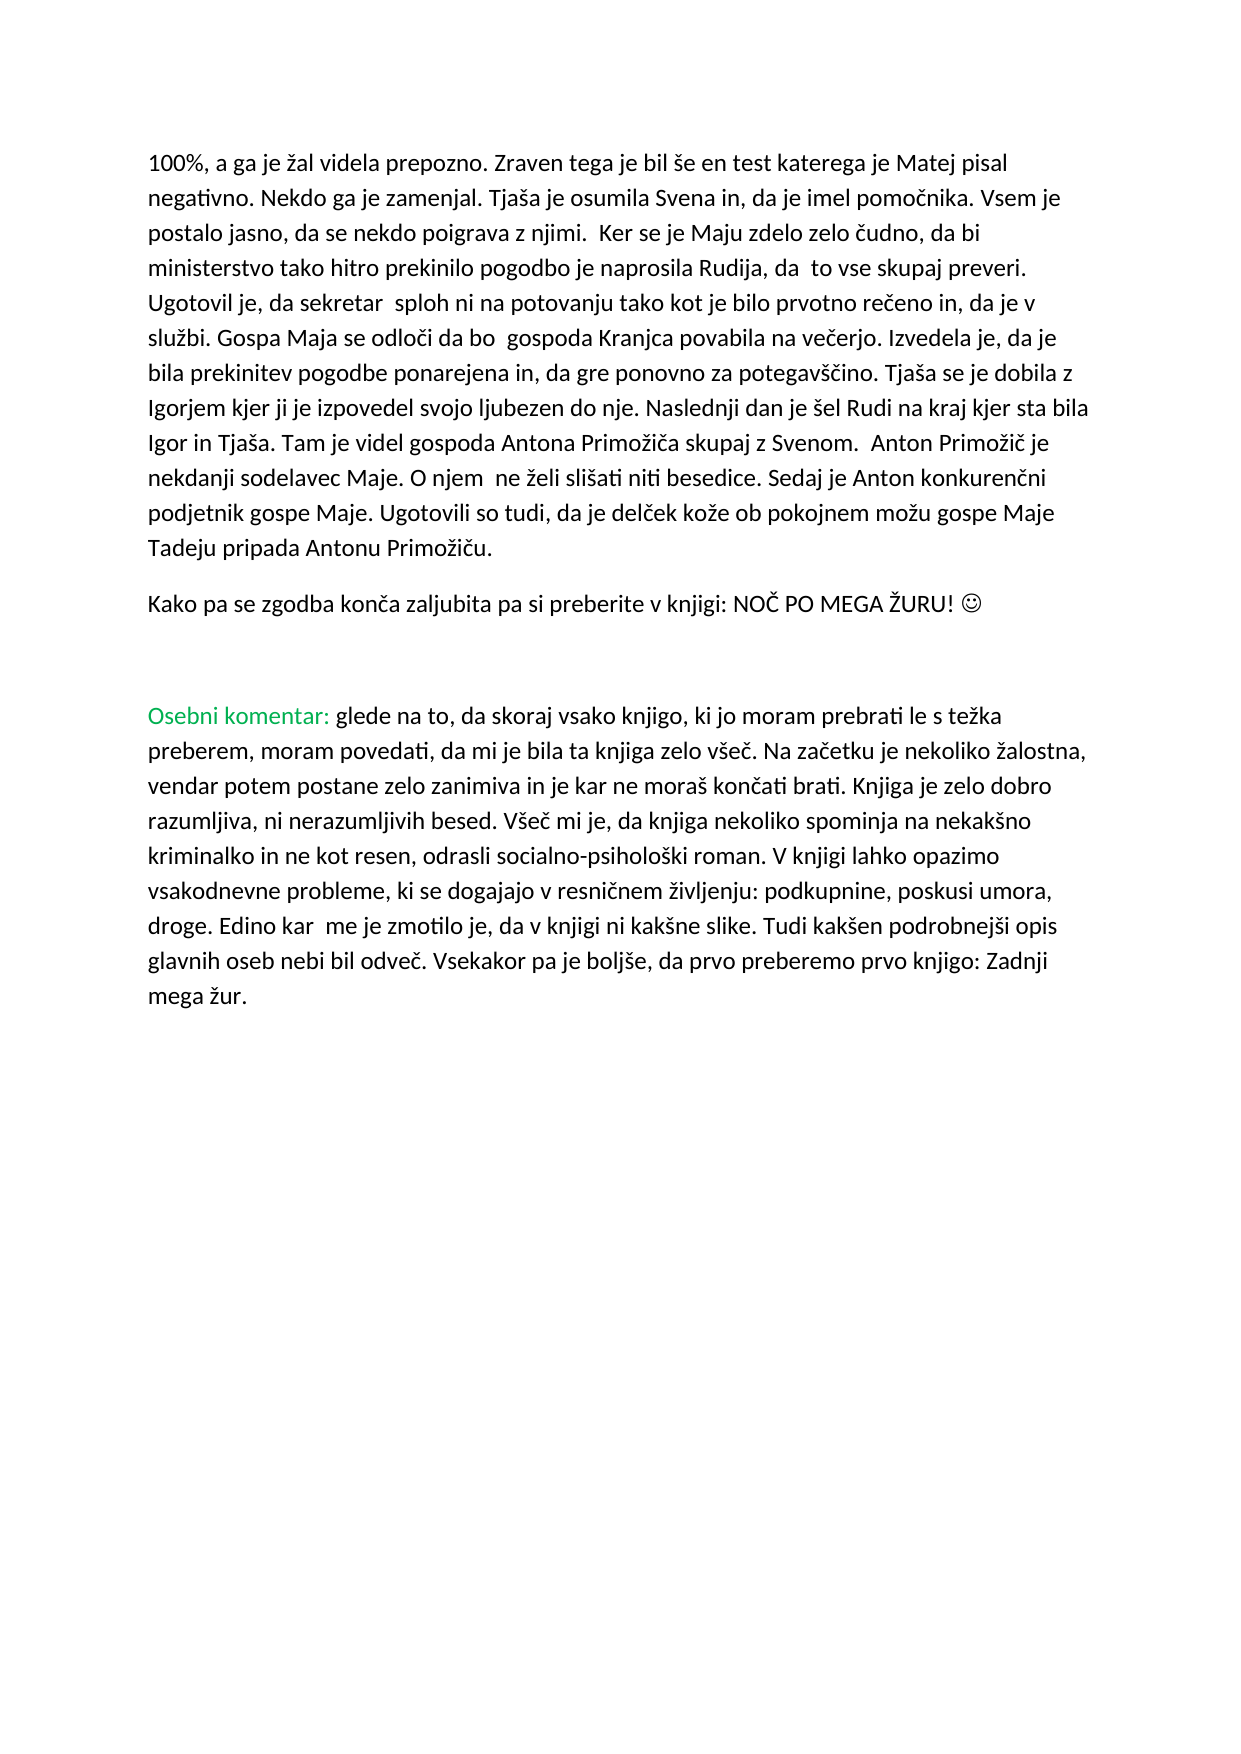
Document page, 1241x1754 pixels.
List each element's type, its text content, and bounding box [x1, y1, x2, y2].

text Osebni komentar: glede na to, da skoraj vsako knjigo, ki jo moram prebrati le s težka preberem, moram povedati, da mi je bila ta knjiga zelo všeč. Na začetku je nekoliko žalostna, vendar potem postane zelo zanimiva in je kar ne moraš končati brati. Knjiga je zelo dobro razumljiva, ni nerazumljivih besed. Všeč mi je, da knjiga nekoliko spominja na nekakšno kriminalko in ne kot resen, odrasli socialno-psihološki roman. V knjigi lahko opazimo vsakodnevne probleme, ki se dogajajo v resničnem življenju: podkupnine, poskusi umora, droge. Edino kar me je zmotilo je, da v knjigi ni kakšne slike. Tudi kakšen podrobnejši opis glavnih oseb nebi bil odveč. Vsekakor pa je boljše, da prvo preberemo prvo knjigo: Zadnji mega žur. [148, 700, 1093, 1011]
text Kako pa se zgodba konča zaljubita pa si preberite v knjigi: NOČ PO MEGA ŽURU!  [148, 588, 1093, 619]
text 100%, a ga je žal videla prepozno. Zraven tega je bil še en test katerega je Matej pisal negativno. Nekdo ga je zamenjal. Tjaša je osumila Svena in, da je imel pomočnika. Vsem je postalo jasno, da se nekdo poigrava z njimi. Ker se je Maju zdelo zelo čudno, da bi ministerstvo tako hitro prekinilo pogodbo je naprosila Rudija, da to vse skupaj preveri. Ugotovil je, da sekretar sploh ni na potovanju tako kot je bilo prvotno rečeno in, da je v službi. Gospa Maja se odloči da bo gospoda Kranjca povabila na večerjo. Izvedela je, da je bila prekinitev pogodbe ponarejena in, da gre ponovno za potegavščino. Tjaša se je dobila z Igorjem kjer ji je izpovedel svojo ljubezen do nje. Naslednji dan je šel Rudi na kraj kjer sta bila Igor in Tjaša. Tam je videl gospoda Antona Primožiča skupaj z Svenom. Anton Primožič je nekdanji sodelavec Maje. O njem ne želi slišati niti besedice. Sedaj je Anton konkurenčni podjetnik gospe Maje. Ugotovili so tudi, da je delček kože ob pokojnem možu gospe Maje Tadeju pripada Antonu Primožiču. [148, 148, 1093, 563]
